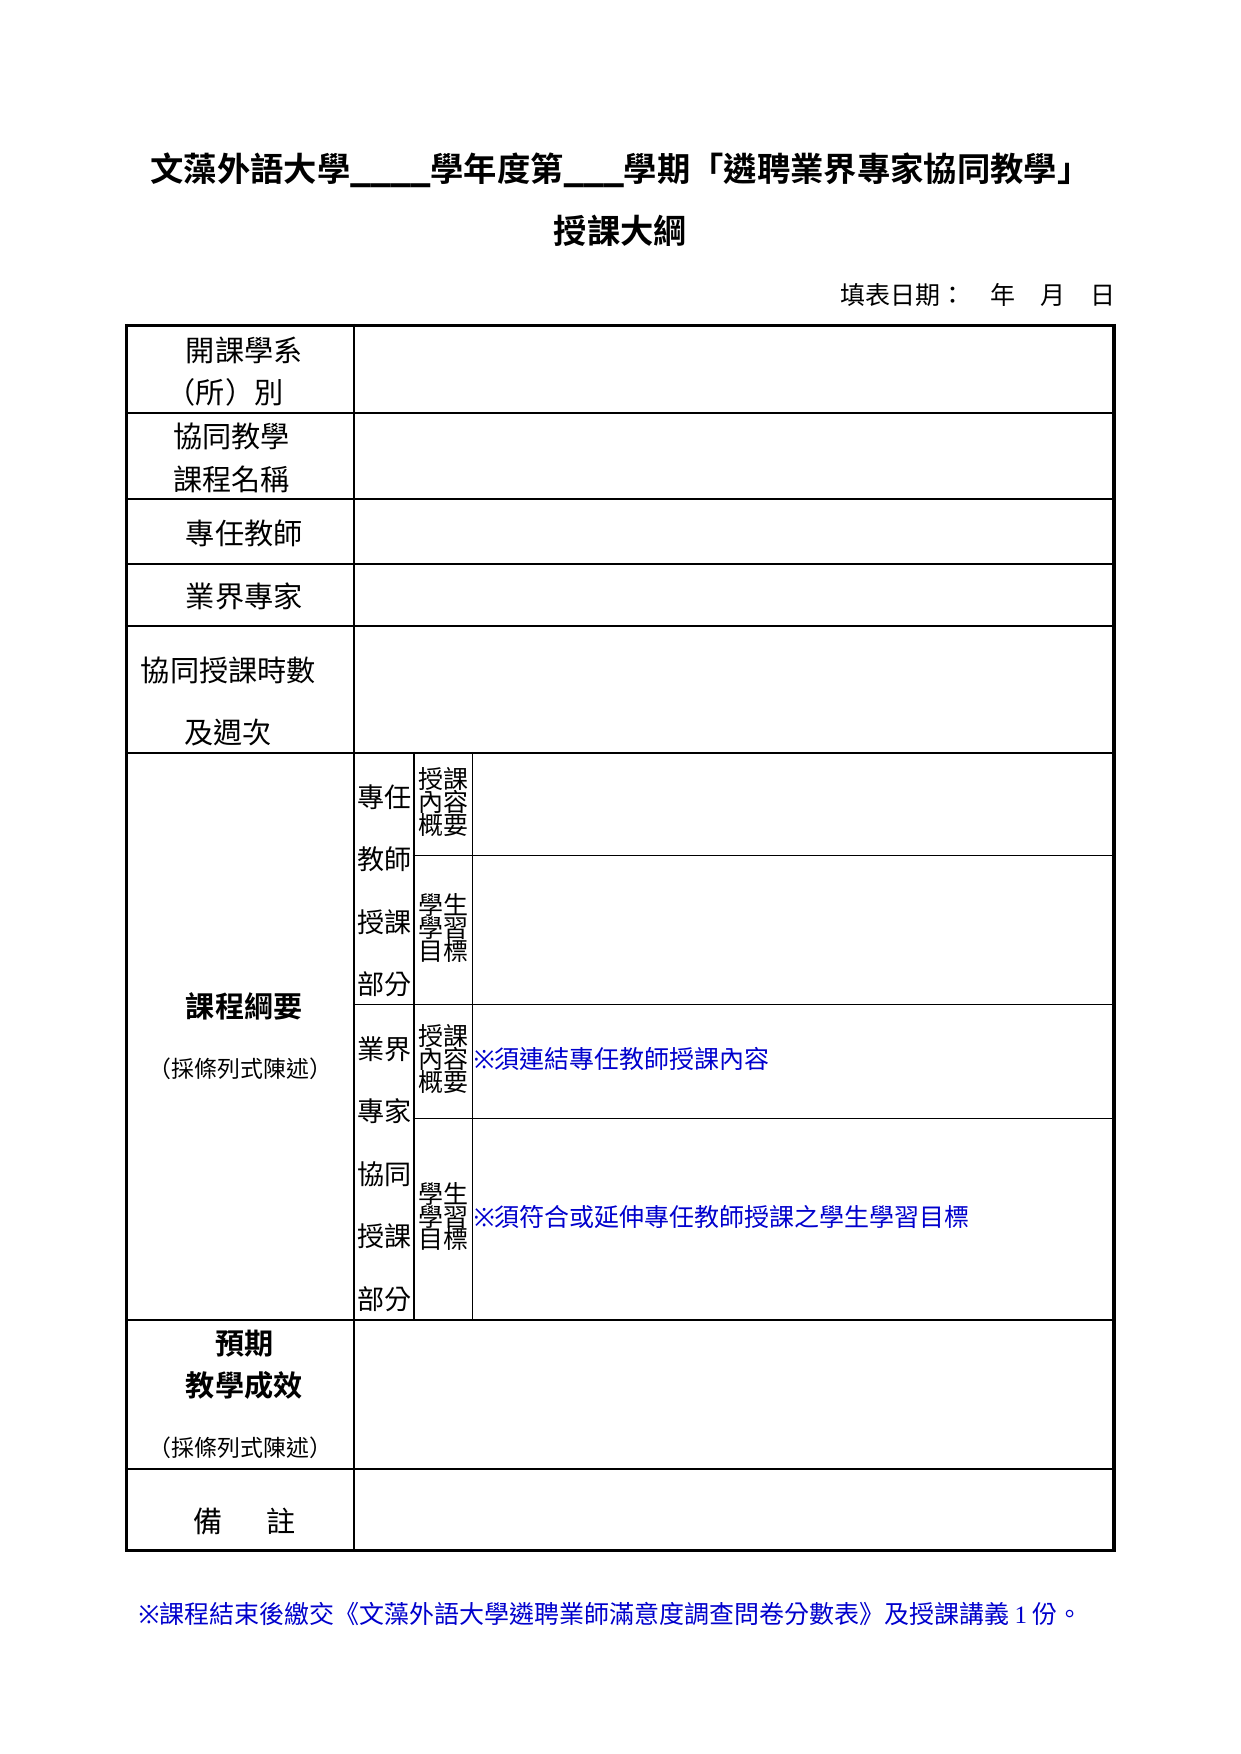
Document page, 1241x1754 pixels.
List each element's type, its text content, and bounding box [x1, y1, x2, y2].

table_header [355, 327, 1112, 412]
table_cell 專任教師 [128, 500, 353, 563]
table_cell 協同教學 課程名稱 [128, 414, 353, 498]
table_cell [473, 754, 1112, 855]
table_cell [355, 414, 1112, 498]
table_cell [355, 1470, 1112, 1549]
table_cell 課程綱要 （採條列式陳述） [128, 754, 353, 1318]
table_cell [355, 565, 1112, 625]
table_cell [355, 500, 1112, 563]
table_cell 授課內容概要 [415, 1005, 472, 1118]
text 文藻外語大學____學年度第___學期「遴聘業界專家協同教學」 [118, 125, 1122, 188]
table_cell 備 註 [128, 1470, 353, 1549]
table_cell 授課內容概要 [415, 754, 472, 855]
table_cell 業界專家 [128, 565, 353, 625]
table_cell 學生學習目標 [415, 856, 472, 1004]
table_cell 專任教師授課部分 [355, 754, 413, 1004]
table_cell 業界專家協同授課部分 [355, 1005, 413, 1318]
table_cell [473, 856, 1112, 1004]
table_cell 預期 教學成效 （採條列式陳述） [128, 1321, 353, 1468]
table_cell [355, 1321, 1112, 1468]
table_cell ※須連結專任教師授課內容 [473, 1005, 1112, 1118]
table_header 開課學系（所）別 [128, 327, 353, 412]
text 填表日期： 年 月 日 [118, 275, 1115, 311]
table_cell 學生學習目標 [415, 1119, 472, 1318]
text ※課程結束後繳交《文藻外語大學遴聘業師滿意度調查問卷分數表》及授課講義1份。 [118, 1571, 1122, 1633]
table_cell ※須符合或延伸專任教師授課之學生學習目標 [473, 1119, 1112, 1318]
text 授課大綱 [118, 188, 1122, 250]
table_cell 協同授課時數 及週次 [128, 627, 353, 752]
table_cell [355, 627, 1112, 752]
